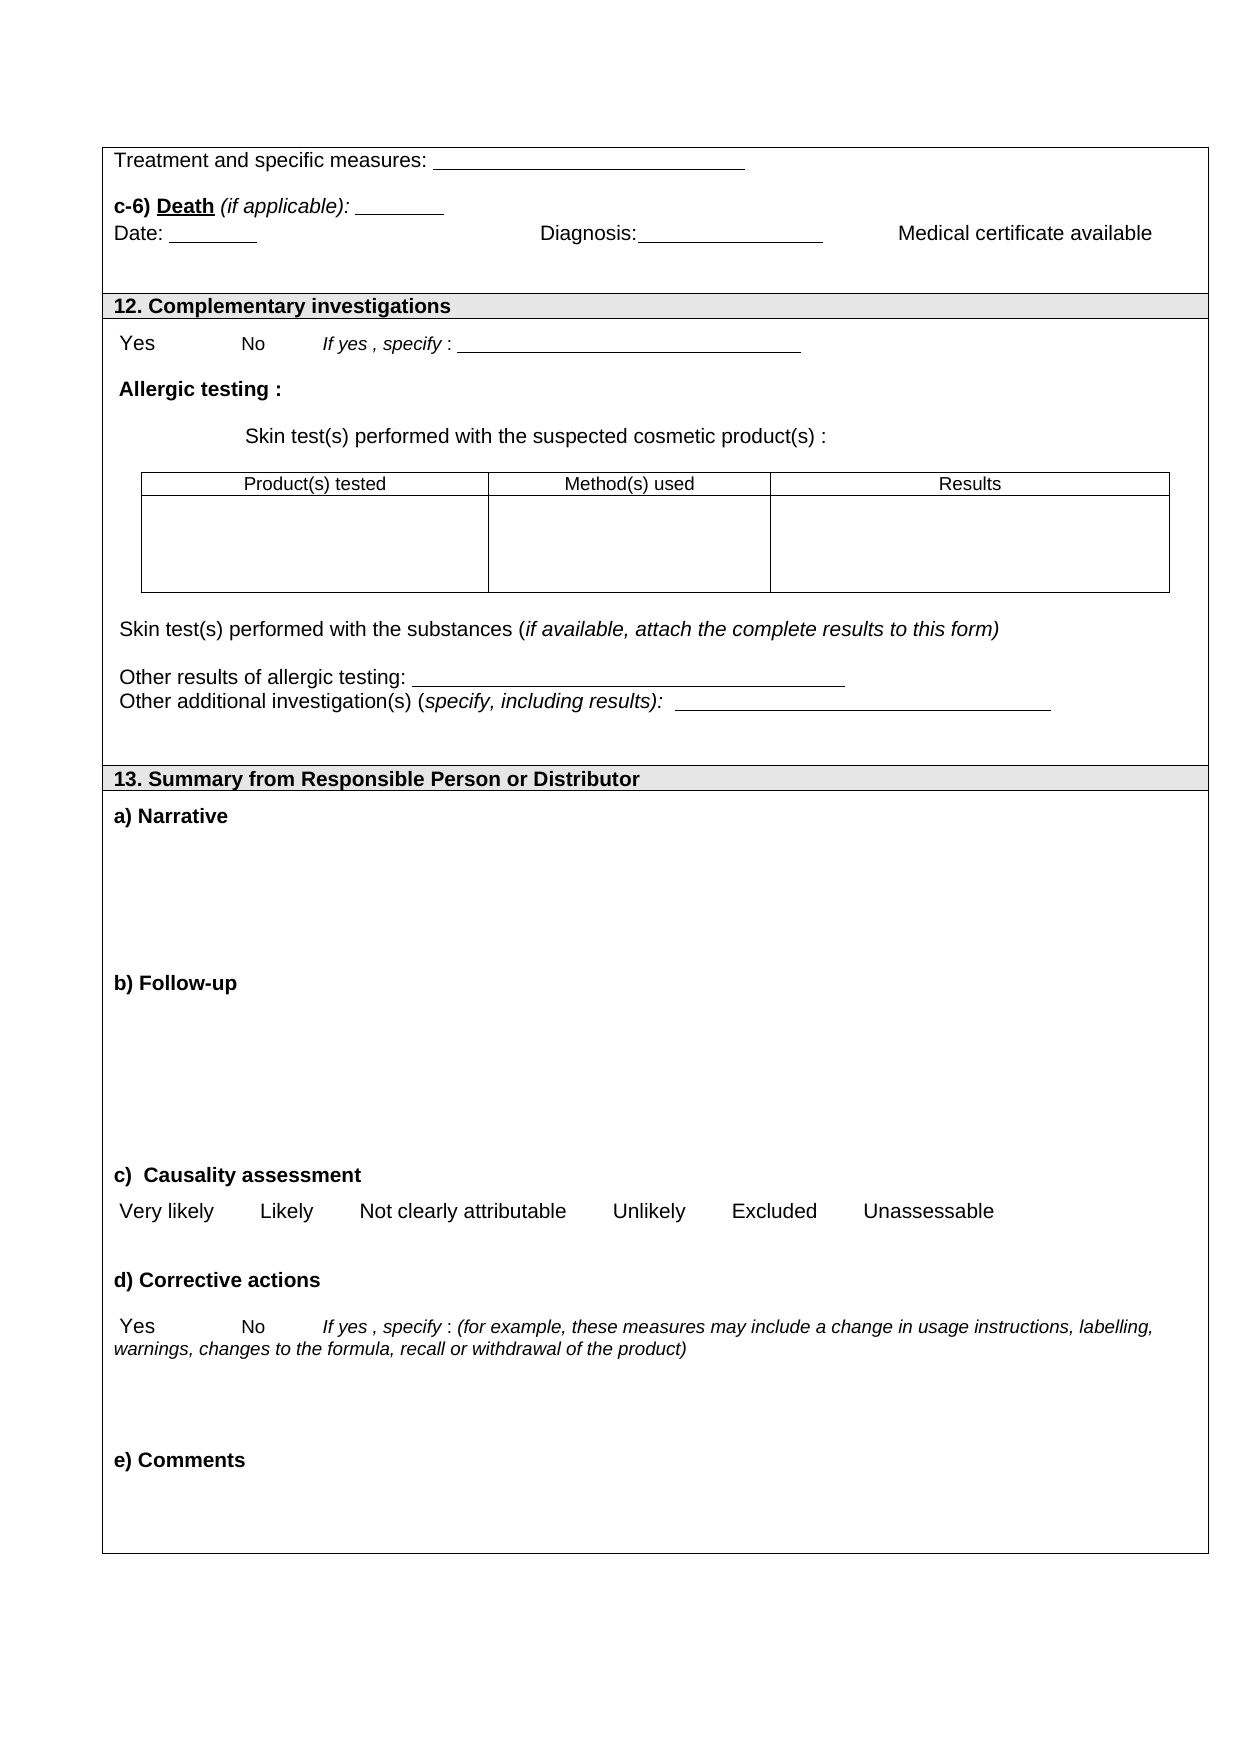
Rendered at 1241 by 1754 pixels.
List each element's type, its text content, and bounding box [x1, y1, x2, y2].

table_cell a) Narrative b) Follow-up c) Causality assessment Very likely Likely Not clearly attributable Unlikely Excluded Unassessable d) Corrective actions Yes No If yes , specify : (for example, these measures may include a change in usage instructions, labelling, warnings, changes to the formula, recall or withdrawal of the product) e) Comments [103, 791, 1208, 1553]
table_cell Yes No If yes , specify : Allergic testing : Skin test(s) performed with the suspected cosmetic product(s) : Skin test(s) performed with the substances (if available, attach the complete results to this form) Other results of allergic testing: Other additional investigation(s) (specify, including results): [103, 319, 1208, 765]
table_cell [142, 496, 488, 592]
table_header Method(s) used [489, 473, 770, 495]
table_header Results [771, 473, 1169, 495]
table_cell 13. Summary from Responsible Person or Distributor [103, 766, 1208, 790]
table_cell [489, 496, 770, 592]
table_cell [771, 496, 1169, 592]
table_cell Treatment and specific measures: c-6) Death (if applicable): Date: Diagnosis: Medical certificate available [103, 148, 1208, 293]
table_header Product(s) tested [142, 473, 488, 495]
table_cell 12. Complementary investigations [103, 294, 1208, 318]
